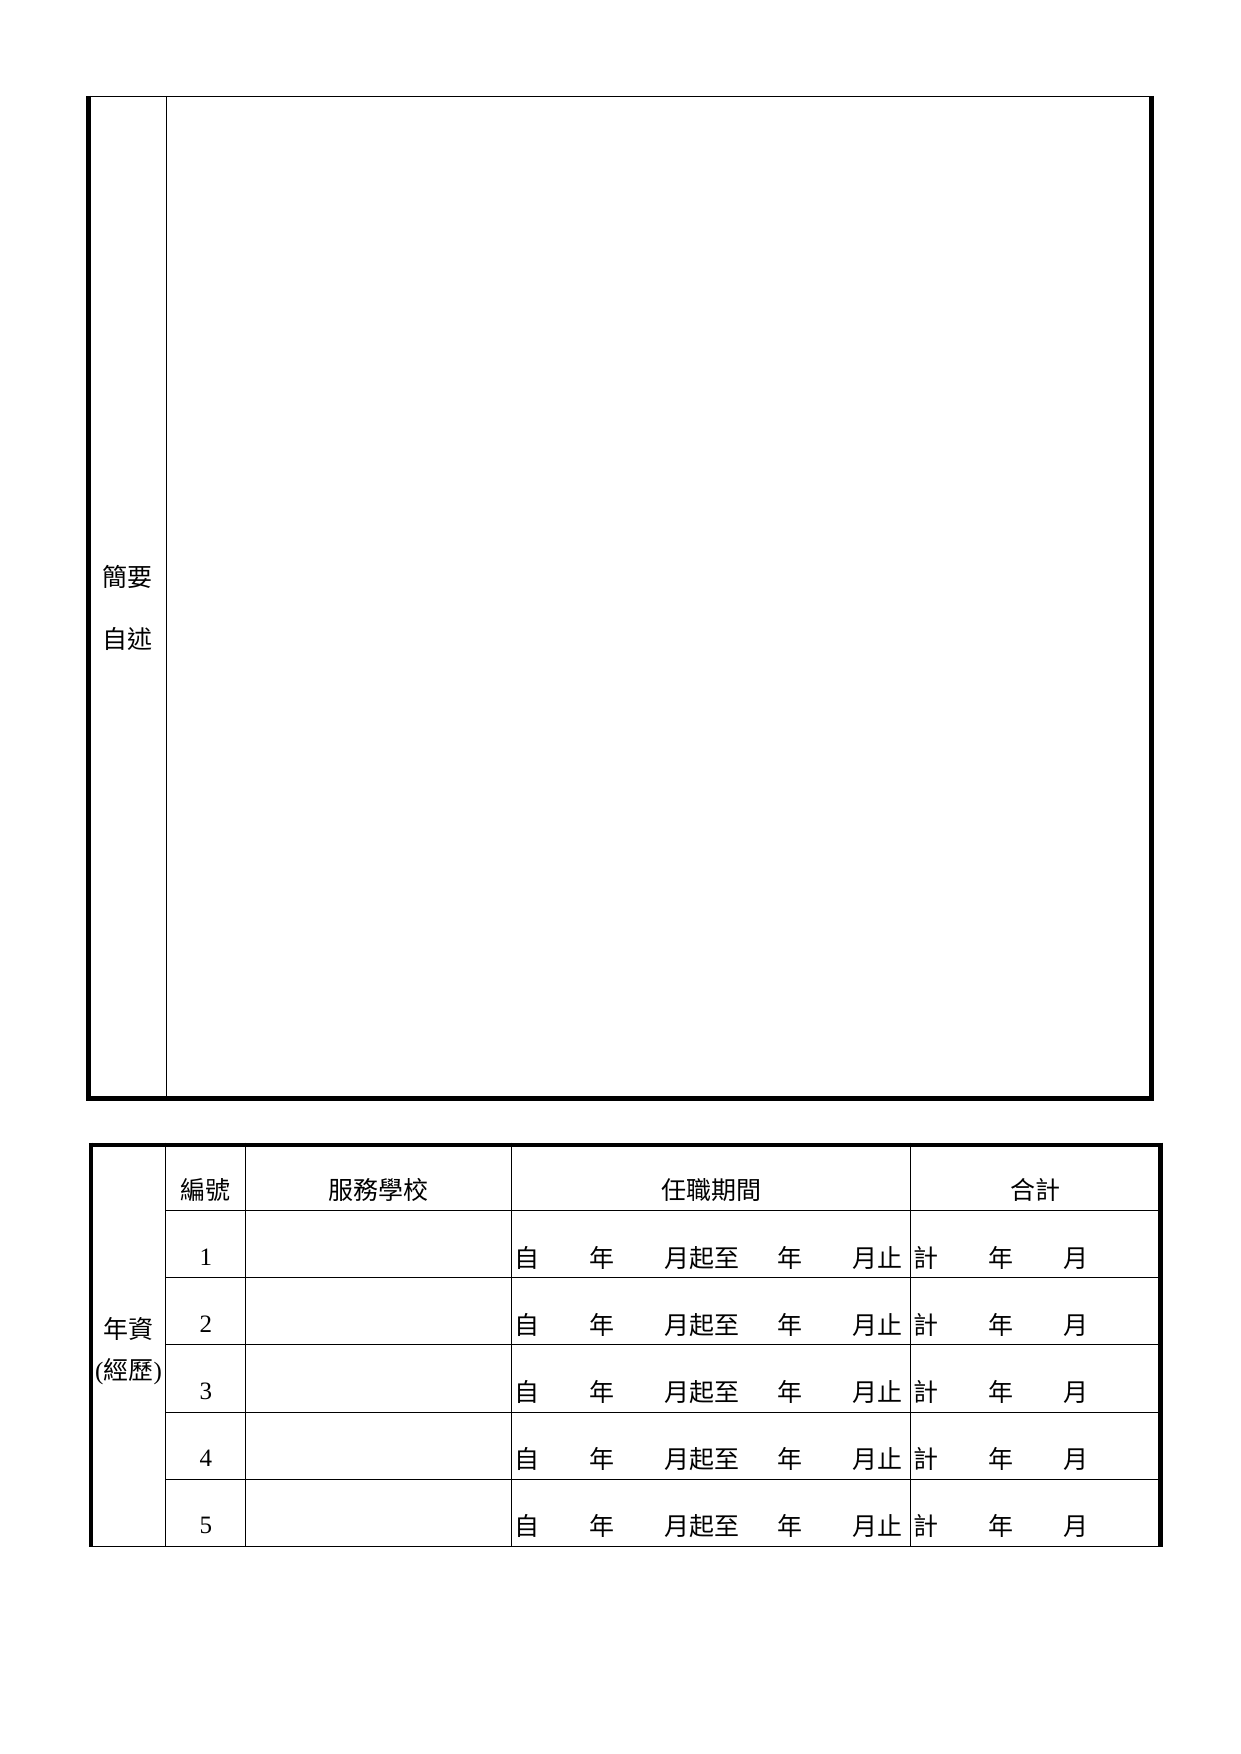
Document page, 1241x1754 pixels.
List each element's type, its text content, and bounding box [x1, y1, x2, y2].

table_cell 計 年 月 [911, 1480, 1158, 1546]
table_cell 3 [166, 1345, 245, 1411]
table_header 編號 [166, 1147, 245, 1210]
table_header 年資 (經歷) [93, 1147, 165, 1546]
table_cell 自 年 月起至 年 月止 [512, 1413, 910, 1478]
table_cell 2 [166, 1278, 245, 1344]
table_cell [246, 1345, 511, 1411]
table_cell 4 [166, 1413, 245, 1478]
table_cell 自 年 月起至 年 月止 [512, 1278, 910, 1344]
table_cell 5 [166, 1480, 245, 1546]
table_cell [246, 1413, 511, 1478]
table_cell 自 年 月起至 年 月止 [512, 1211, 910, 1277]
table_cell 自 年 月起至 年 月止 [512, 1480, 910, 1546]
table_cell 簡要自述 [91, 97, 166, 1096]
table_header 服務學校 [246, 1147, 511, 1210]
table_header 任職期間 [512, 1147, 910, 1210]
table_cell 1 [166, 1211, 245, 1277]
table_header 合計 [911, 1147, 1158, 1210]
table_cell 計 年 月 [911, 1211, 1158, 1277]
table_cell [246, 1211, 511, 1277]
table_cell [167, 97, 1149, 1096]
table_cell 計 年 月 [911, 1278, 1158, 1344]
table_cell [246, 1278, 511, 1344]
table_cell 自 年 月起至 年 月止 [512, 1345, 910, 1411]
table_cell [246, 1480, 511, 1546]
table_cell 計 年 月 [911, 1413, 1158, 1478]
table_cell 計 年 月 [911, 1345, 1158, 1411]
